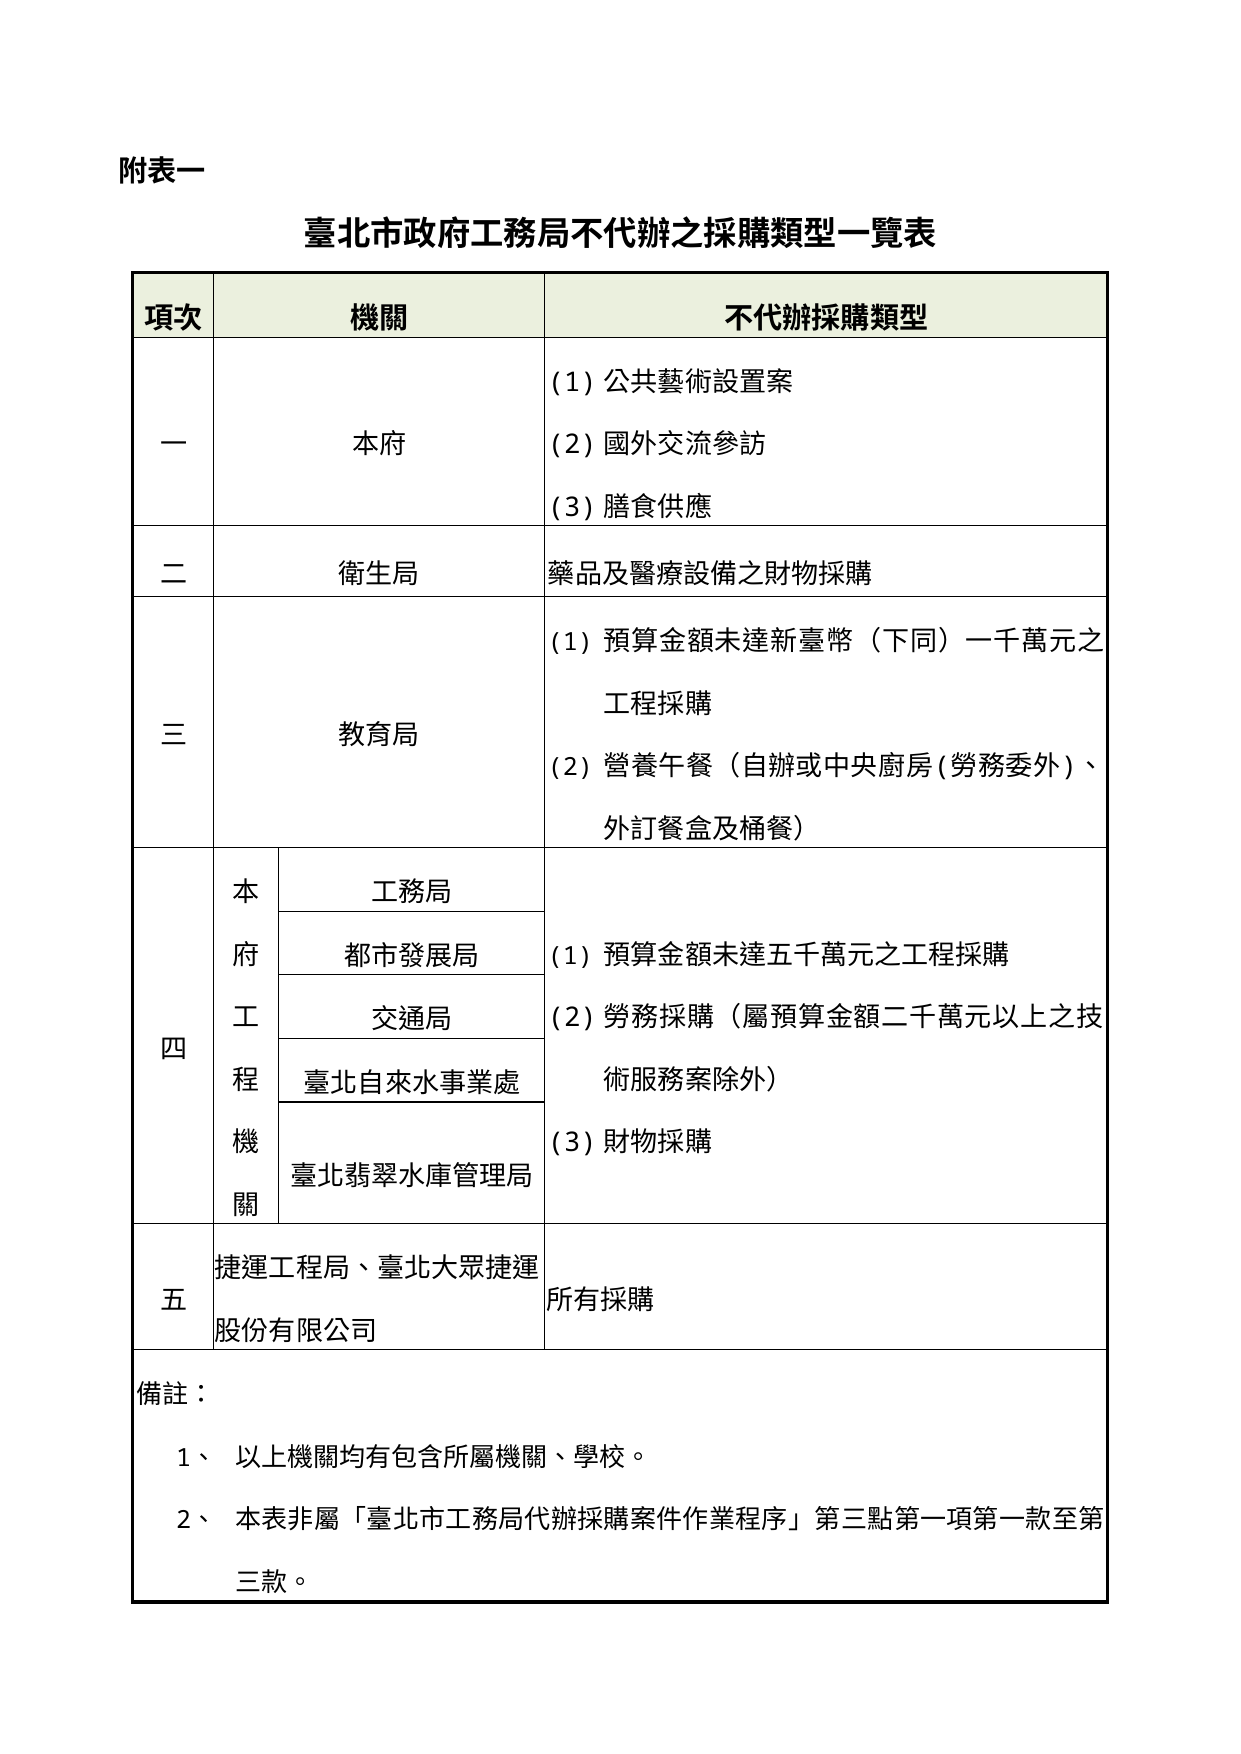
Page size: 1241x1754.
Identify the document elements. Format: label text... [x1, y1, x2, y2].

table_cell 交通局 [279, 975, 544, 1038]
text 附表一 [118, 127, 1122, 189]
table_cell 都市發展局 [279, 912, 544, 974]
table_cell 公共藝術設置案 國外交流參訪 膳食供應 [545, 338, 1106, 525]
table_cell 本府 [214, 338, 544, 525]
table_cell 捷運工程局、臺北大眾捷運股份有限公司 [214, 1224, 544, 1349]
table_header 不代辦採購類型 [545, 274, 1106, 337]
table_cell 教育局 [214, 597, 544, 847]
table_cell 五 [134, 1224, 213, 1349]
table_cell 預算金額未達新臺幣（下同）一千萬元之工程採購 營養午餐（自辦或中央廚房(勞務委外)、外訂餐盒及桶餐） [545, 597, 1106, 847]
table_header 項次 [134, 274, 213, 337]
table_cell 藥品及醫療設備之財物採購 [545, 526, 1106, 596]
table_cell 備註： 以上機關均有包含所屬機關、學校。 本表非屬「臺北市工務局代辦採購案件作業程序」第三點第一項第一款至第三款。 [134, 1350, 1106, 1600]
table_cell 四 [134, 848, 213, 1223]
table_cell 衛生局 [214, 526, 544, 596]
table_cell 工務局 [279, 848, 544, 911]
table_cell 本府工程機關 [214, 848, 278, 1223]
table_cell 臺北翡翠水庫管理局 [279, 1103, 544, 1223]
text 臺北市政府工務局不代辦之採購類型一覽表 [118, 189, 1122, 252]
table_cell 臺北自來水事業處 [279, 1039, 544, 1101]
table_cell 所有採購 [545, 1224, 1106, 1349]
table_cell 二 [134, 526, 213, 596]
table_header 機關 [214, 274, 544, 337]
table_cell 預算金額未達五千萬元之工程採購 勞務採購（屬預算金額二千萬元以上之技術服務案除外） 財物採購 [545, 848, 1106, 1223]
table_cell 三 [134, 597, 213, 847]
table_cell 一 [134, 338, 213, 525]
